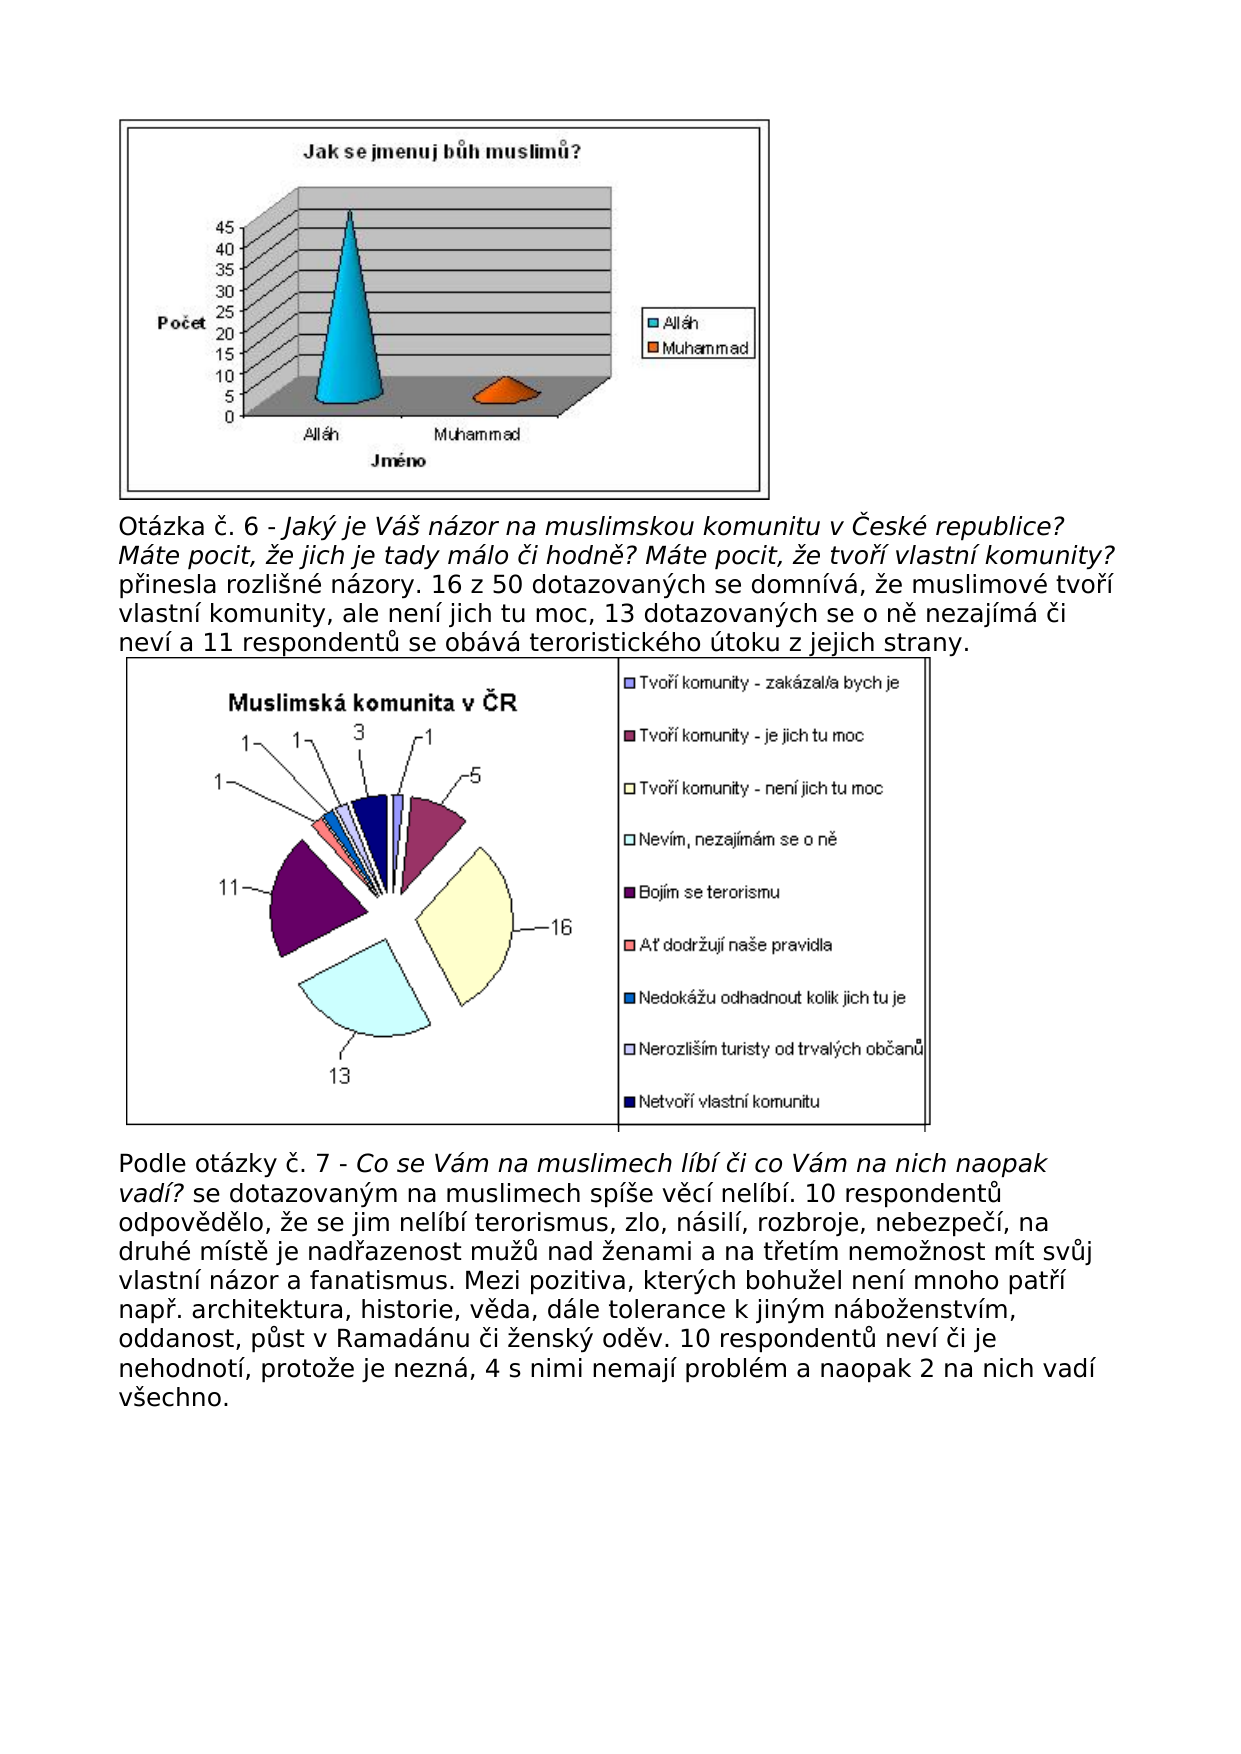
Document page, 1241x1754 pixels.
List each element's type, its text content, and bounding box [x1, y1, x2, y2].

picture [118, 118, 770, 500]
text Otázka č. 6 - Jaký je Váš názor na muslimskou komunitu v České republice? Máte pocit, že jich je tady málo či hodně? Máte pocit, že tvoří vlastní komunity? přinesla rozlišné názory. 16 z 50 dotazovaných se domnívá, že muslimové tvoří vlastní komunity, ale není jich tu moc, 13 dotazovaných se o ně nezajímá či neví a 11 respondentů se obává teroristického útoku z jejich strany. [118, 512, 1122, 1137]
picture [126, 657, 931, 1132]
text Podle otázky č. 7 - Co se Vám na muslimech líbí či co Vám na nich naopak vadí? se dotazovaným na muslimech spíše věcí nelíbí. 10 respondentů odpovědělo, že se jim nelíbí terorismus, zlo, násilí, rozbroje, nebezpečí, na druhé místě je nadřazenost mužů nad ženami a na třetím nemožnost mít svůj vlastní názor a fanatismus. Mezi pozitiva, kterých bohužel není mnoho patří např. architektura, historie, věda, dále tolerance k jiným náboženstvím, oddanost, půst v Ramadánu či ženský oděv. 10 respondentů neví či je nehodnotí, protože je nezná, 4 s nimi nemají problém a naopak 2 na nich vadí všechno. [118, 1149, 1122, 1412]
